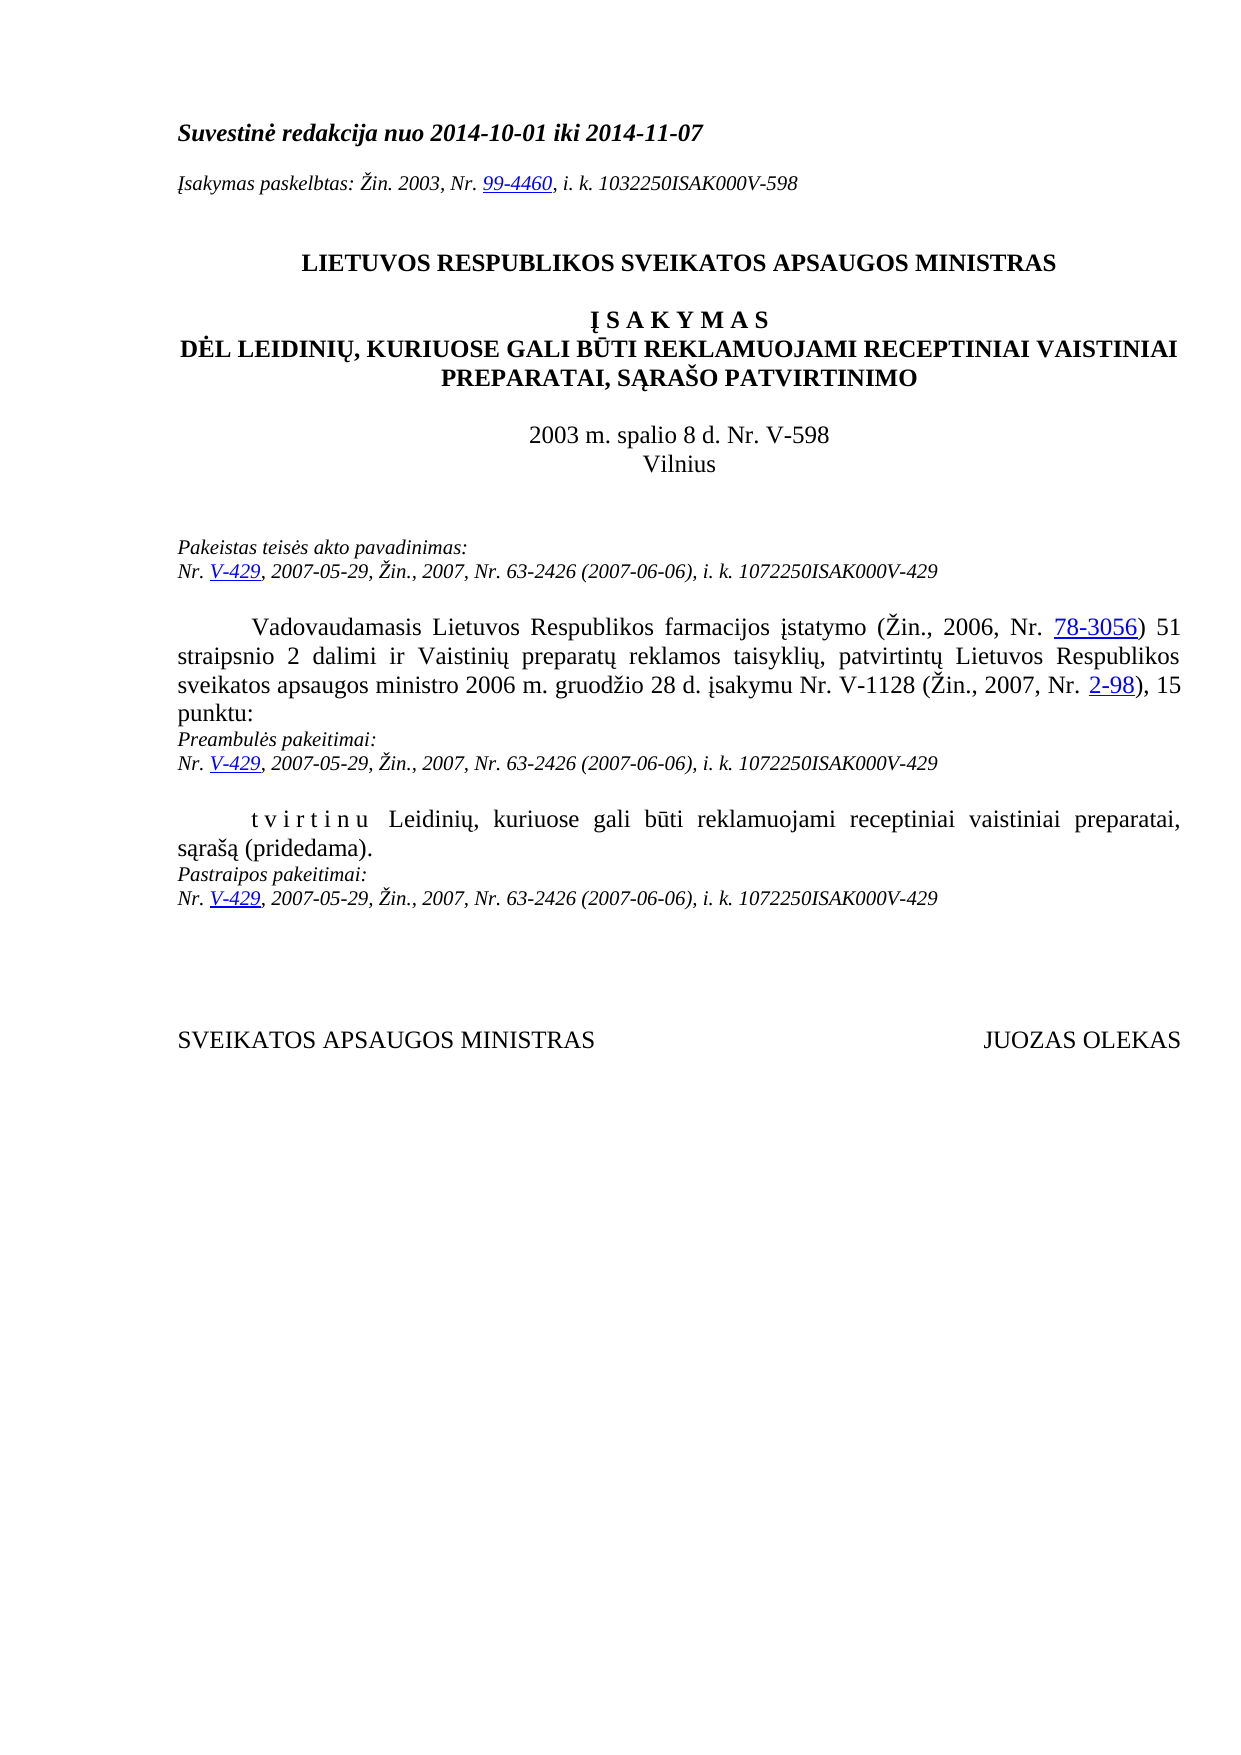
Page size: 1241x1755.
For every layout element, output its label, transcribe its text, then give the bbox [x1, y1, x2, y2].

text SVEIKATOS APSAUGOS MINISTRAS JUOZAS OLEKAS [177, 1025, 1181, 1053]
text Pakeistas teisės akto pavadinimas: [177, 535, 1181, 559]
text Nr. V-429, 2007-05-29, Žin., 2007, Nr. 63-2426 (2007-06-06), i. k. 1072250ISAK000V-429 [177, 559, 1181, 583]
text DĖL LEIDINIŲ, KURIUOSE GALI BŪTI REKLAMUOJAMI RECEPTINIAI VAISTINIAI PREPARATAI, SĄRAŠO PATVIRTINIMO [177, 334, 1181, 392]
text Vadovaudamasis Lietuvos Respublikos farmacijos įstatymo (Žin., 2006, Nr. 78-3056) 51 straipsnio 2 dalimi ir Vaistinių preparatų reklamos taisyklių, patvirtintų Lietuvos Respublikos sveikatos apsaugos ministro 2006 m. gruodžio 28 d. įsakymu Nr. V-1128 (Žin., 2007, Nr. 2-98), 15 punktu: [177, 612, 1181, 727]
text tvirtinu Leidinių, kuriuose gali būti reklamuojami receptiniai vaistiniai preparatai, sąrašą (pridedama). [177, 804, 1181, 862]
text Nr. V-429, 2007-05-29, Žin., 2007, Nr. 63-2426 (2007-06-06), i. k. 1072250ISAK000V-429 [177, 751, 1181, 775]
text LIETUVOS RESPUBLIKOS SVEIKATOS APSAUGOS MINISTRAS [177, 248, 1181, 277]
text 2003 m. spalio 8 d. Nr. V-598 [177, 420, 1181, 449]
text Pastraipos pakeitimai: [177, 862, 1181, 886]
text Suvestinė redakcija nuo 2014-10-01 iki 2014-11-07 [177, 118, 1181, 147]
text Įsakymas paskelbtas: Žin. 2003, Nr. 99-4460, i. k. 1032250ISAK000V-598 [177, 171, 1181, 195]
text Į S A K Y M A S [177, 305, 1181, 334]
text Vilnius [177, 449, 1181, 478]
text Preambulės pakeitimai: [177, 727, 1181, 751]
text Nr. V-429, 2007-05-29, Žin., 2007, Nr. 63-2426 (2007-06-06), i. k. 1072250ISAK000V-429 [177, 886, 1181, 910]
